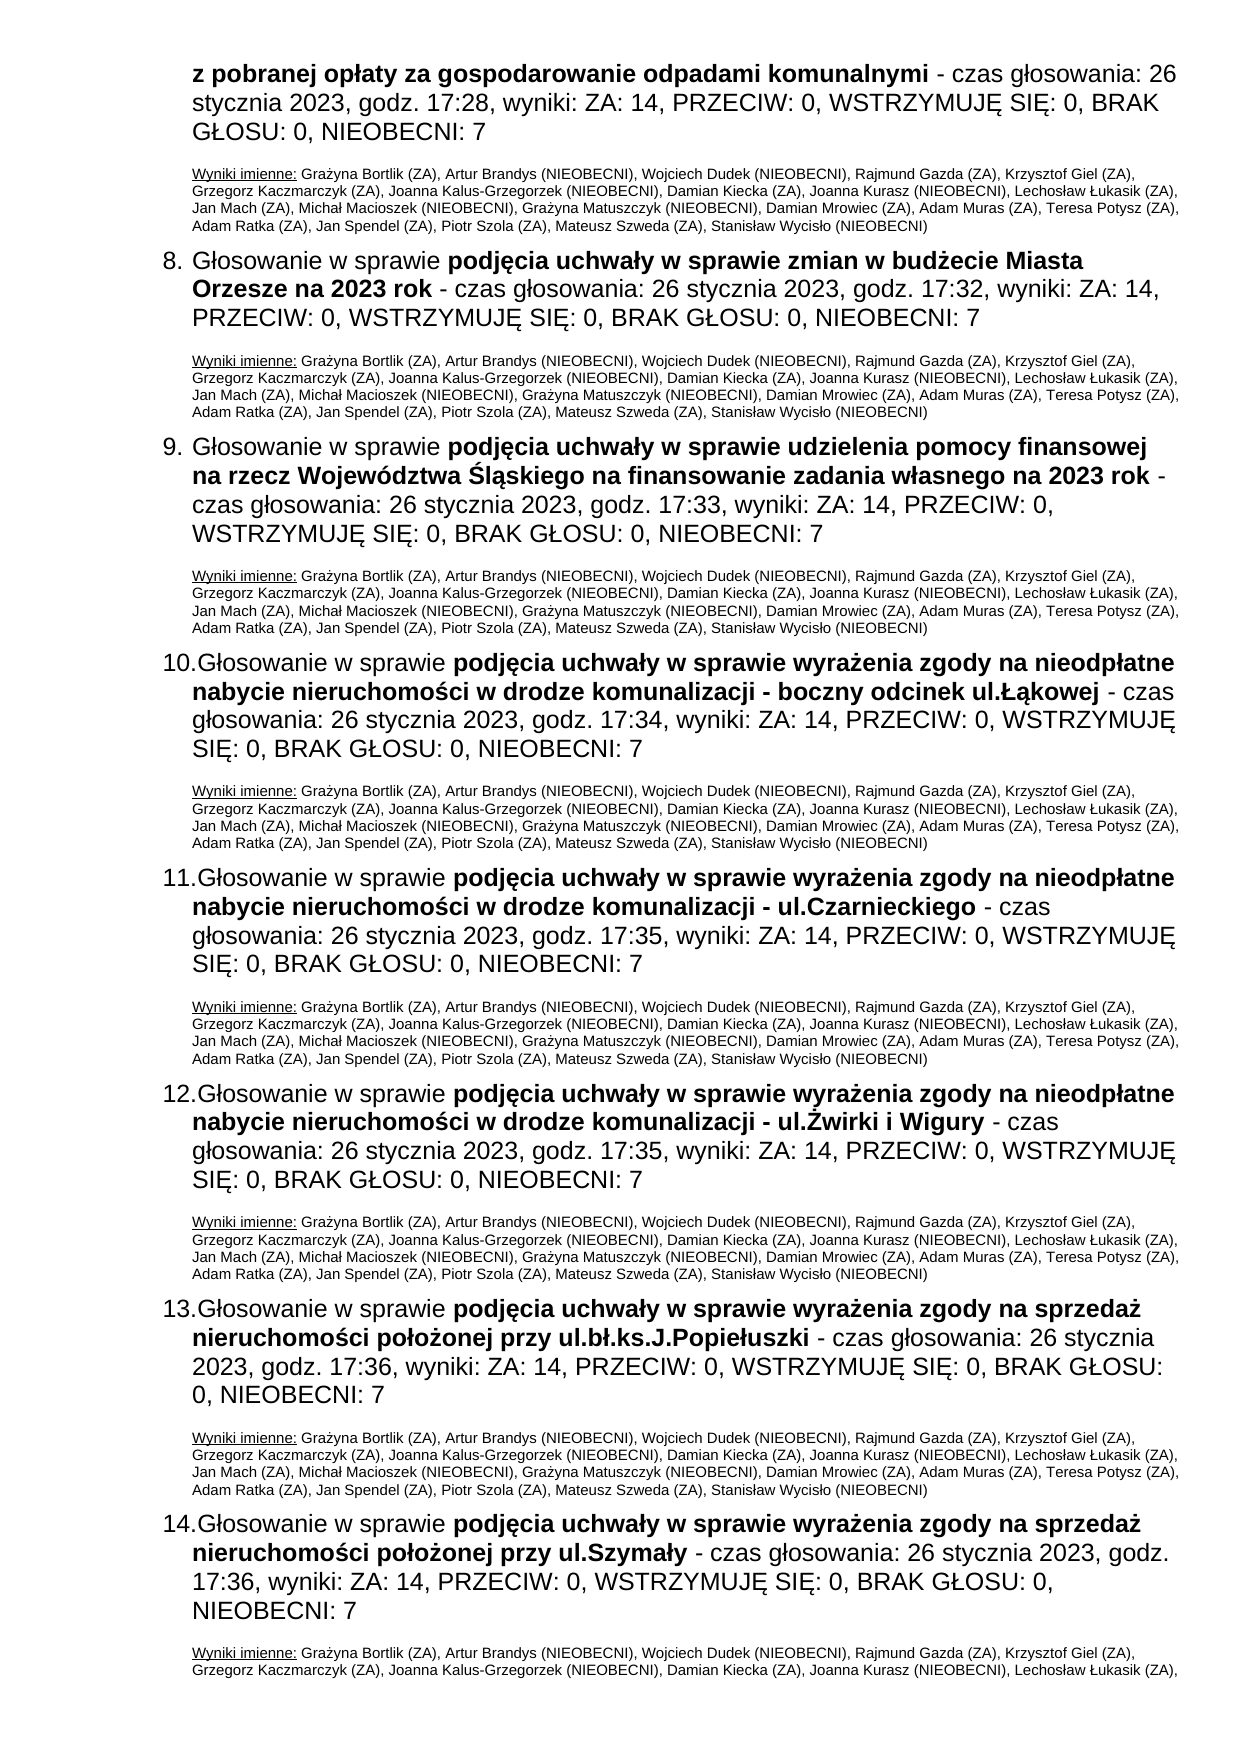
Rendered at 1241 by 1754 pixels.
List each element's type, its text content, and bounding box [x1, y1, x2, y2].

list Wyniki imienne: Grażyna Bortlik (ZA), Artur Brandys (NIEOBECNI), Wojciech Dudek (NIEOBECNI), Rajmund Gazda (ZA), Krzysztof Giel (ZA), Grzegorz Kaczmarczyk (ZA), Joanna Kalus-Grzegorzek (NIEOBECNI), Damian Kiecka (ZA), Joanna Kurasz (NIEOBECNI), Lechosław Łukasik (ZA), Jan Mach (ZA), Michał Macioszek (NIEOBECNI), Grażyna Matuszczyk (NIEOBECNI), Damian Mrowiec (ZA), Adam Muras (ZA), Teresa Potysz (ZA), Adam Ratka (ZA), Jan Spendel (ZA), Piotr Szola (ZA), Mateusz Szweda (ZA), Stanisław Wycisło (NIEOBECNI) [162, 1429, 1181, 1498]
list Głosowanie w sprawie podjęcia uchwały w sprawie wyrażenia zgody na nieodpłatne nabycie nieruchomości w drodze komunalizacji - ul.Żwirki i Wigury - czas głosowania: 26 stycznia 2023, godz. 17:35, wyniki: ZA: 14, PRZECIW: 0, WSTRZYMUJĘ SIĘ: 0, BRAK GŁOSU: 0, NIEOBECNI: 7 [162, 1079, 1181, 1194]
list Wyniki imienne: Grażyna Bortlik (ZA), Artur Brandys (NIEOBECNI), Wojciech Dudek (NIEOBECNI), Rajmund Gazda (ZA), Krzysztof Giel (ZA), Grzegorz Kaczmarczyk (ZA), Joanna Kalus-Grzegorzek (NIEOBECNI), Damian Kiecka (ZA), Joanna Kurasz (NIEOBECNI), Lechosław Łukasik (ZA), Jan Mach (ZA), Michał Macioszek (NIEOBECNI), Grażyna Matuszczyk (NIEOBECNI), Damian Mrowiec (ZA), Adam Muras (ZA), Teresa Potysz (ZA), Adam Ratka (ZA), Jan Spendel (ZA), Piotr Szola (ZA), Mateusz Szweda (ZA), Stanisław Wycisło (NIEOBECNI) [162, 1214, 1181, 1283]
list Głosowanie w sprawie podjęcia uchwały w sprawie zmian w budżecie Miasta Orzesze na 2023 rok - czas głosowania: 26 stycznia 2023, godz. 17:32, wyniki: ZA: 14, PRZECIW: 0, WSTRZYMUJĘ SIĘ: 0, BRAK GŁOSU: 0, NIEOBECNI: 7 [162, 246, 1181, 332]
list Wyniki imienne: Grażyna Bortlik (ZA), Artur Brandys (NIEOBECNI), Wojciech Dudek (NIEOBECNI), Rajmund Gazda (ZA), Krzysztof Giel (ZA), Grzegorz Kaczmarczyk (ZA), Joanna Kalus-Grzegorzek (NIEOBECNI), Damian Kiecka (ZA), Joanna Kurasz (NIEOBECNI), Lechosław Łukasik (ZA), Jan Mach (ZA), Michał Macioszek (NIEOBECNI), Grażyna Matuszczyk (NIEOBECNI), Damian Mrowiec (ZA), Adam Muras (ZA), Teresa Potysz (ZA), Adam Ratka (ZA), Jan Spendel (ZA), Piotr Szola (ZA), Mateusz Szweda (ZA), Stanisław Wycisło (NIEOBECNI) [162, 352, 1181, 421]
list Wyniki imienne: Grażyna Bortlik (ZA), Artur Brandys (NIEOBECNI), Wojciech Dudek (NIEOBECNI), Rajmund Gazda (ZA), Krzysztof Giel (ZA), Grzegorz Kaczmarczyk (ZA), Joanna Kalus-Grzegorzek (NIEOBECNI), Damian Kiecka (ZA), Joanna Kurasz (NIEOBECNI), Lechosław Łukasik (ZA), Jan Mach (ZA), Michał Macioszek (NIEOBECNI), Grażyna Matuszczyk (NIEOBECNI), Damian Mrowiec (ZA), Adam Muras (ZA), Teresa Potysz (ZA), Adam Ratka (ZA), Jan Spendel (ZA), Piotr Szola (ZA), Mateusz Szweda (ZA), Stanisław Wycisło (NIEOBECNI) [162, 567, 1181, 637]
list Wyniki imienne: Grażyna Bortlik (ZA), Artur Brandys (NIEOBECNI), Wojciech Dudek (NIEOBECNI), Rajmund Gazda (ZA), Krzysztof Giel (ZA), Grzegorz Kaczmarczyk (ZA), Joanna Kalus-Grzegorzek (NIEOBECNI), Damian Kiecka (ZA), Joanna Kurasz (NIEOBECNI), Lechosław Łukasik (ZA), Jan Mach (ZA), Michał Macioszek (NIEOBECNI), Grażyna Matuszczyk (NIEOBECNI), Damian Mrowiec (ZA), Adam Muras (ZA), Teresa Potysz (ZA), Adam Ratka (ZA), Jan Spendel (ZA), Piotr Szola (ZA), Mateusz Szweda (ZA), Stanisław Wycisło (NIEOBECNI) [162, 783, 1181, 852]
list Głosowanie w sprawie podjęcia uchwały w sprawie wyrażenia zgody na nieodpłatne nabycie nieruchomości w drodze komunalizacji - ul.Czarnieckiego - czas głosowania: 26 stycznia 2023, godz. 17:35, wyniki: ZA: 14, PRZECIW: 0, WSTRZYMUJĘ SIĘ: 0, BRAK GŁOSU: 0, NIEOBECNI: 7 [162, 863, 1181, 978]
list z pobranej opłaty za gospodarowanie odpadami komunalnymi - czas głosowania: 26 stycznia 2023, godz. 17:28, wyniki: ZA: 14, PRZECIW: 0, WSTRZYMUJĘ SIĘ: 0, BRAK GŁOSU: 0, NIEOBECNI: 7 [162, 59, 1181, 145]
list Głosowanie w sprawie podjęcia uchwały w sprawie wyrażenia zgody na sprzedaż nieruchomości położonej przy ul.Szymały - czas głosowania: 26 stycznia 2023, godz. 17:36, wyniki: ZA: 14, PRZECIW: 0, WSTRZYMUJĘ SIĘ: 0, BRAK GŁOSU: 0, NIEOBECNI: 7 [162, 1509, 1181, 1624]
list Głosowanie w sprawie podjęcia uchwały w sprawie udzielenia pomocy finansowej na rzecz Województwa Śląskiego na finansowanie zadania własnego na 2023 rok - czas głosowania: 26 stycznia 2023, godz. 17:33, wyniki: ZA: 14, PRZECIW: 0, WSTRZYMUJĘ SIĘ: 0, BRAK GŁOSU: 0, NIEOBECNI: 7 [162, 432, 1181, 547]
list Wyniki imienne: Grażyna Bortlik (ZA), Artur Brandys (NIEOBECNI), Wojciech Dudek (NIEOBECNI), Rajmund Gazda (ZA), Krzysztof Giel (ZA), Grzegorz Kaczmarczyk (ZA), Joanna Kalus-Grzegorzek (NIEOBECNI), Damian Kiecka (ZA), Joanna Kurasz (NIEOBECNI), Lechosław Łukasik (ZA), Jan Mach (ZA), Michał Macioszek (NIEOBECNI), Grażyna Matuszczyk (NIEOBECNI), Damian Mrowiec (ZA), Adam Muras (ZA), Teresa Potysz (ZA), Adam Ratka (ZA), Jan Spendel (ZA), Piotr Szola (ZA), Mateusz Szweda (ZA), Stanisław Wycisło (NIEOBECNI) [162, 998, 1181, 1067]
list Wyniki imienne: Grażyna Bortlik (ZA), Artur Brandys (NIEOBECNI), Wojciech Dudek (NIEOBECNI), Rajmund Gazda (ZA), Krzysztof Giel (ZA), Grzegorz Kaczmarczyk (ZA), Joanna Kalus-Grzegorzek (NIEOBECNI), Damian Kiecka (ZA), Joanna Kurasz (NIEOBECNI), Lechosław Łukasik (ZA), [162, 1644, 1181, 1679]
list Wyniki imienne: Grażyna Bortlik (ZA), Artur Brandys (NIEOBECNI), Wojciech Dudek (NIEOBECNI), Rajmund Gazda (ZA), Krzysztof Giel (ZA), Grzegorz Kaczmarczyk (ZA), Joanna Kalus-Grzegorzek (NIEOBECNI), Damian Kiecka (ZA), Joanna Kurasz (NIEOBECNI), Lechosław Łukasik (ZA), Jan Mach (ZA), Michał Macioszek (NIEOBECNI), Grażyna Matuszczyk (NIEOBECNI), Damian Mrowiec (ZA), Adam Muras (ZA), Teresa Potysz (ZA), Adam Ratka (ZA), Jan Spendel (ZA), Piotr Szola (ZA), Mateusz Szweda (ZA), Stanisław Wycisło (NIEOBECNI) [162, 165, 1181, 234]
list Głosowanie w sprawie podjęcia uchwały w sprawie wyrażenia zgody na nieodpłatne nabycie nieruchomości w drodze komunalizacji - boczny odcinek ul.Łąkowej - czas głosowania: 26 stycznia 2023, godz. 17:34, wyniki: ZA: 14, PRZECIW: 0, WSTRZYMUJĘ SIĘ: 0, BRAK GŁOSU: 0, NIEOBECNI: 7 [162, 648, 1181, 763]
list Głosowanie w sprawie podjęcia uchwały w sprawie wyrażenia zgody na sprzedaż nieruchomości położonej przy ul.bł.ks.J.Popiełuszki - czas głosowania: 26 stycznia 2023, godz. 17:36, wyniki: ZA: 14, PRZECIW: 0, WSTRZYMUJĘ SIĘ: 0, BRAK GŁOSU: 0, NIEOBECNI: 7 [162, 1294, 1181, 1409]
